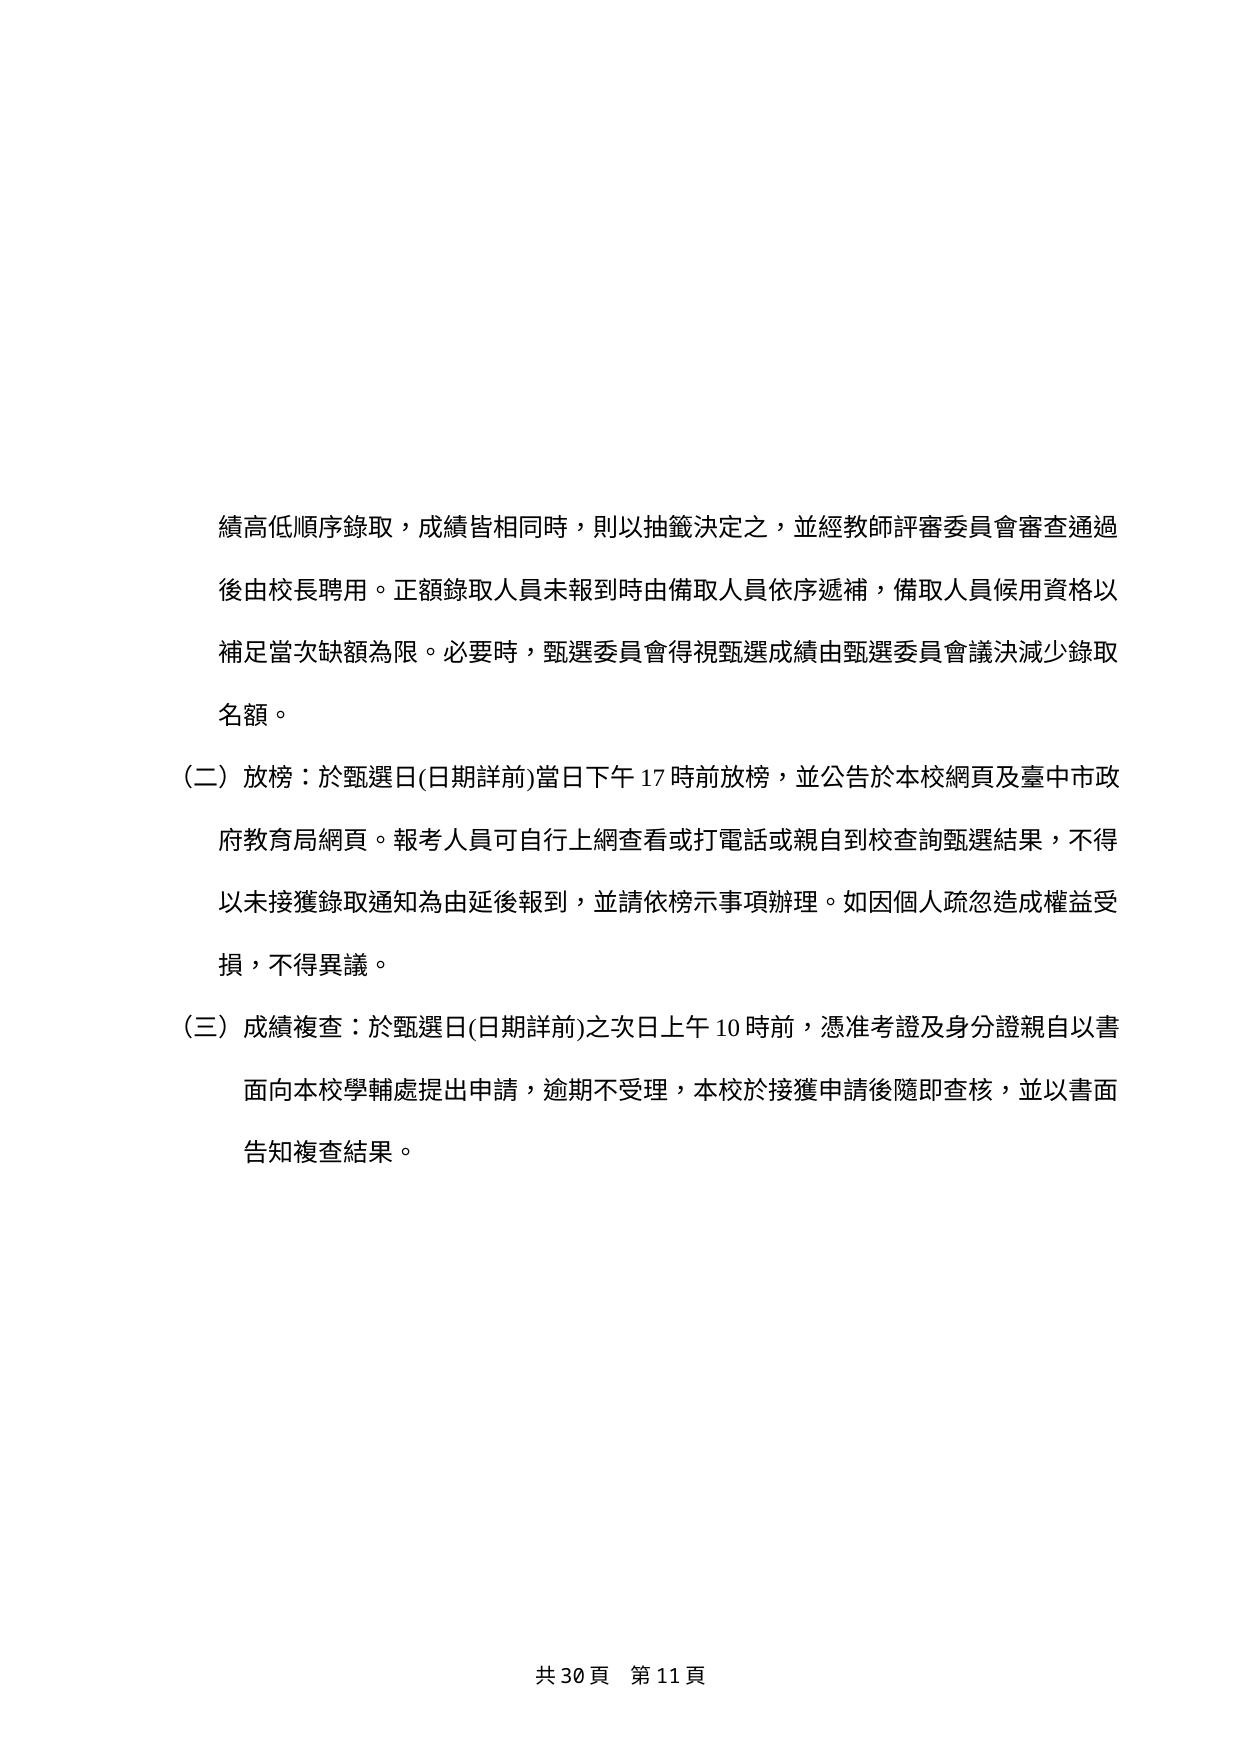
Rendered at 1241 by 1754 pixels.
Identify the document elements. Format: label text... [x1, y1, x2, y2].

text 績高低順序錄取，成績皆相同時，則以抽籤決定之，並經教師評審委員會審查通過後由校長聘用。正額錄取人員未報到時由備取人員依序遞補，備取人員候用資格以補足當次缺額為限。必要時，甄選委員會得視甄選成績由甄選委員會議決減少錄取名額。 [168, 484, 1122, 734]
text （三）成績複查：於甄選日(日期詳前)之次日上午10時前，憑准考證及身分證親自以書面向本校學輔處提出申請，逾期不受理，本校於接獲申請後隨即查核，並以書面告知複查結果。 [168, 984, 1122, 1172]
text （二）放榜：於甄選日(日期詳前)當日下午17時前放榜，並公告於本校網頁及臺中市政府教育局網頁。報考人員可自行上網查看或打電話或親自到校查詢甄選結果，不得以未接獲錄取通知為由延後報到，並請依榜示事項辦理。如因個人疏忽造成權益受損，不得異議。 [168, 734, 1122, 984]
